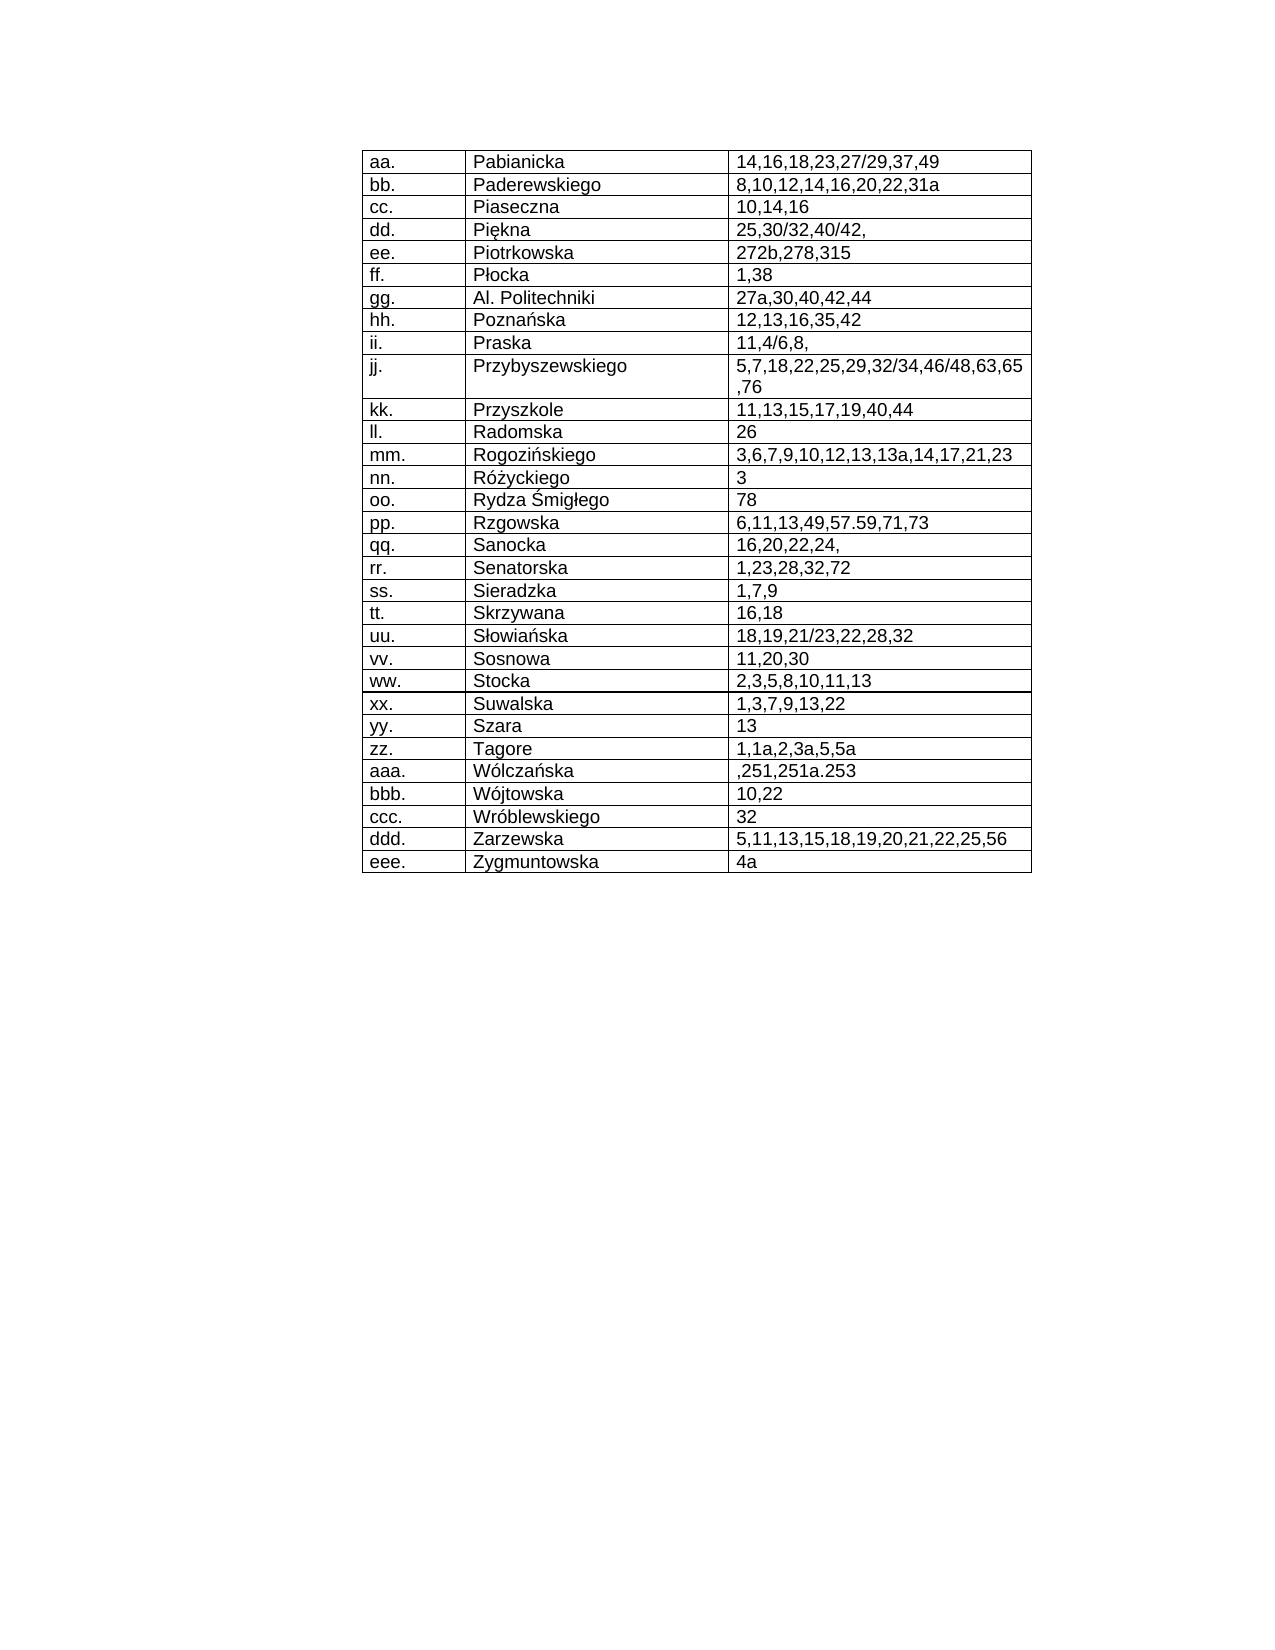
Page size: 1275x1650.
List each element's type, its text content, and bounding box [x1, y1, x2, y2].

table_cell 8,10,12,14,16,20,22,31a [729, 174, 1031, 195]
table_cell [363, 647, 465, 669]
table_cell Stocka [466, 670, 728, 691]
table_cell [363, 466, 465, 488]
table_cell [363, 174, 465, 195]
table_cell [363, 151, 465, 173]
table_cell Praska [466, 332, 728, 353]
table_cell Piaseczna [466, 196, 728, 218]
table_cell [363, 421, 465, 443]
table_cell 2,3,5,8,10,11,13 [729, 670, 1031, 691]
table_cell [363, 332, 465, 353]
table_cell Piękna [466, 219, 728, 240]
table_cell 11,4/6,8, [729, 332, 1031, 353]
table_cell Zygmuntowska [466, 851, 728, 872]
table_cell ,251,251a.253 [729, 760, 1031, 782]
table_cell [363, 287, 465, 308]
table_cell [363, 399, 465, 420]
table_cell Sieradzka [466, 580, 728, 601]
table_cell [363, 512, 465, 533]
table_cell 16,18 [729, 602, 1031, 624]
table_cell 1,23,28,32,72 [729, 557, 1031, 578]
table_cell 14,16,18,23,27/29,37,49 [729, 151, 1031, 173]
table_cell Szara [466, 715, 728, 737]
table_cell Różyckiego [466, 466, 728, 488]
table_cell 10,14,16 [729, 196, 1031, 218]
table_cell Rogozińskiego [466, 444, 728, 465]
table_cell 11,20,30 [729, 647, 1031, 669]
table_cell Poznańska [466, 309, 728, 331]
table_cell [363, 444, 465, 465]
table_cell Sanocka [466, 534, 728, 556]
table_cell [363, 489, 465, 511]
table_cell [363, 602, 465, 624]
table_cell 26 [729, 421, 1031, 443]
table_cell 27a,30,40,42,44 [729, 287, 1031, 308]
table_cell Rydza Śmigłego [466, 489, 728, 511]
table_cell [363, 738, 465, 759]
table_cell 10,22 [729, 783, 1031, 804]
table_cell Pabianicka [466, 151, 728, 173]
table_cell 1,38 [729, 264, 1031, 286]
table_cell 5,11,13,15,18,19,20,21,22,25,56 [729, 828, 1031, 850]
table_cell [363, 783, 465, 804]
table_cell 11,13,15,17,19,40,44 [729, 399, 1031, 420]
table_cell Wróblewskiego [466, 806, 728, 827]
table_cell [363, 264, 465, 286]
table_cell [363, 557, 465, 578]
table_cell [363, 196, 465, 218]
table_cell [363, 693, 465, 714]
table_cell [363, 534, 465, 556]
table_cell [363, 670, 465, 691]
table_cell [363, 355, 465, 398]
table_cell 1,7,9 [729, 580, 1031, 601]
table_cell Sosnowa [466, 647, 728, 669]
table_cell [363, 580, 465, 601]
table_cell [363, 806, 465, 827]
table_cell [363, 625, 465, 646]
table_cell 272b,278,315 [729, 241, 1031, 263]
table_cell Przyszkole [466, 399, 728, 420]
table_cell [363, 760, 465, 782]
table_cell 78 [729, 489, 1031, 511]
table_cell Słowiańska [466, 625, 728, 646]
table_cell 13 [729, 715, 1031, 737]
table_cell Zarzewska [466, 828, 728, 850]
table_cell Radomska [466, 421, 728, 443]
table_cell Senatorska [466, 557, 728, 578]
table_cell 12,13,16,35,42 [729, 309, 1031, 331]
table_cell Wójtowska [466, 783, 728, 804]
table_cell 3 [729, 466, 1031, 488]
table_cell 32 [729, 806, 1031, 827]
table_cell Al. Politechniki [466, 287, 728, 308]
table_cell Paderewskiego [466, 174, 728, 195]
table_cell 1,1a,2,3a,5,5a [729, 738, 1031, 759]
table_cell Rzgowska [466, 512, 728, 533]
table_cell 5,7,18,22,25,29,32/34,46/48,63,65,76 [729, 355, 1031, 398]
table_cell 16,20,22,24, [729, 534, 1031, 556]
table_cell Przybyszewskiego [466, 355, 728, 398]
table_cell 25,30/32,40/42, [729, 219, 1031, 240]
table_cell [363, 309, 465, 331]
table_cell Tagore [466, 738, 728, 759]
table_cell Wólczańska [466, 760, 728, 782]
table_cell [363, 241, 465, 263]
table_cell [363, 219, 465, 240]
table_cell 18,19,21/23,22,28,32 [729, 625, 1031, 646]
table_cell [363, 828, 465, 850]
table_cell [363, 851, 465, 872]
table_cell Płocka [466, 264, 728, 286]
table_cell 4a [729, 851, 1031, 872]
table_cell Skrzywana [466, 602, 728, 624]
table_cell 1,3,7,9,13,22 [729, 693, 1031, 714]
table_cell 3,6,7,9,10,12,13,13a,14,17,21,23 [729, 444, 1031, 465]
table_cell [363, 715, 465, 737]
table_cell Piotrkowska [466, 241, 728, 263]
table_cell Suwalska [466, 693, 728, 714]
table_cell 6,11,13,49,57.59,71,73 [729, 512, 1031, 533]
